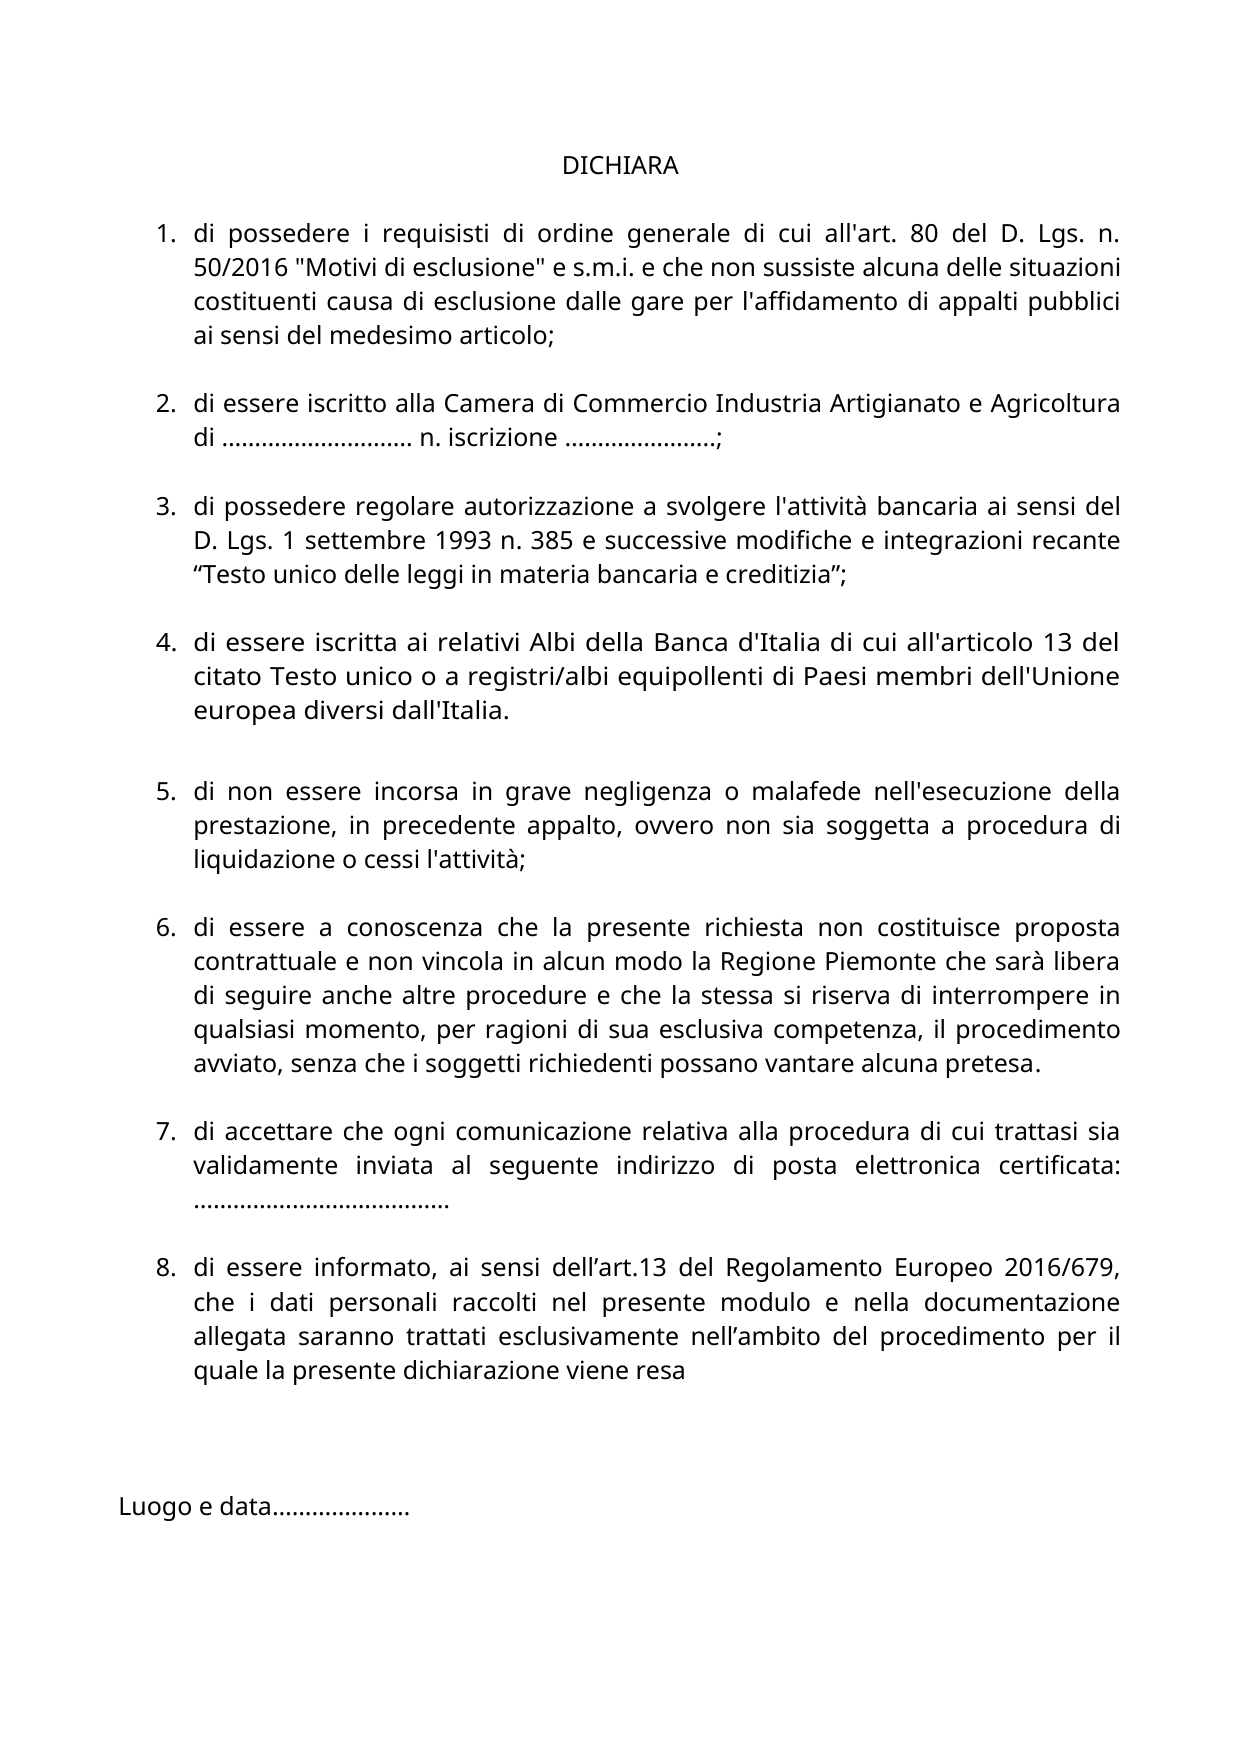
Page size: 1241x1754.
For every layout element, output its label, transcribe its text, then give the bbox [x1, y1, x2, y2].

list di possedere regolare autorizzazione a svolgere l'attività bancaria ai sensi del D. Lgs. 1 settembre 1993 n. 385 e successive modifiche e integrazioni recante “Testo unico delle leggi in materia bancaria e creditizia”; [156, 488, 1122, 590]
text Luogo e data………………… [118, 1488, 1122, 1523]
list di accettare che ogni comunicazione relativa alla procedura di cui trattasi sia validamente inviata al seguente indirizzo di posta elettronica certificata:………………………………… [156, 1114, 1122, 1216]
list di essere iscritta ai relativi Albi della Banca d'Italia di cui all'articolo 13 del citato Testo unico o a registri/albi equipollenti di Paesi membri dell'Unione europea diversi dall'Italia. [156, 624, 1122, 727]
text DICHIARA [118, 148, 1122, 182]
list di possedere i requisisti di ordine generale di cui all'art. 80 del D. Lgs. n. 50/2016 "Motivi di esclusione" e s.m.i. e che non sussiste alcuna delle situazioni costituenti causa di esclusione dalle gare per l'affidamento di appalti pubblici ai sensi del medesimo articolo; [156, 216, 1122, 352]
list di essere iscritto alla Camera di Commercio Industria Artigianato e Agricoltura di ……………….………. n. iscrizione …………………..; [156, 386, 1122, 454]
list di essere informato, ai sensi dell’art.13 del Regolamento Europeo 2016/679, che i dati personali raccolti nel presente modulo e nella documentazione allegata saranno trattati esclusivamente nell’ambito del procedimento per il quale la presente dichiarazione viene resa [156, 1250, 1122, 1386]
list di essere a conoscenza che la presente richiesta non costituisce proposta contrattuale e non vincola in alcun modo la Regione Piemonte che sarà libera di seguire anche altre procedure e che la stessa si riserva di interrompere in qualsiasi momento, per ragioni di sua esclusiva competenza, il procedimento avviato, senza che i soggetti richiedenti possano vantare alcuna pretesa. [156, 909, 1122, 1080]
list di non essere incorsa in grave negligenza o malafede nell'esecuzione della prestazione, in precedente appalto, ovvero non sia soggetta a procedura di liquidazione o cessi l'attività; [156, 773, 1122, 875]
